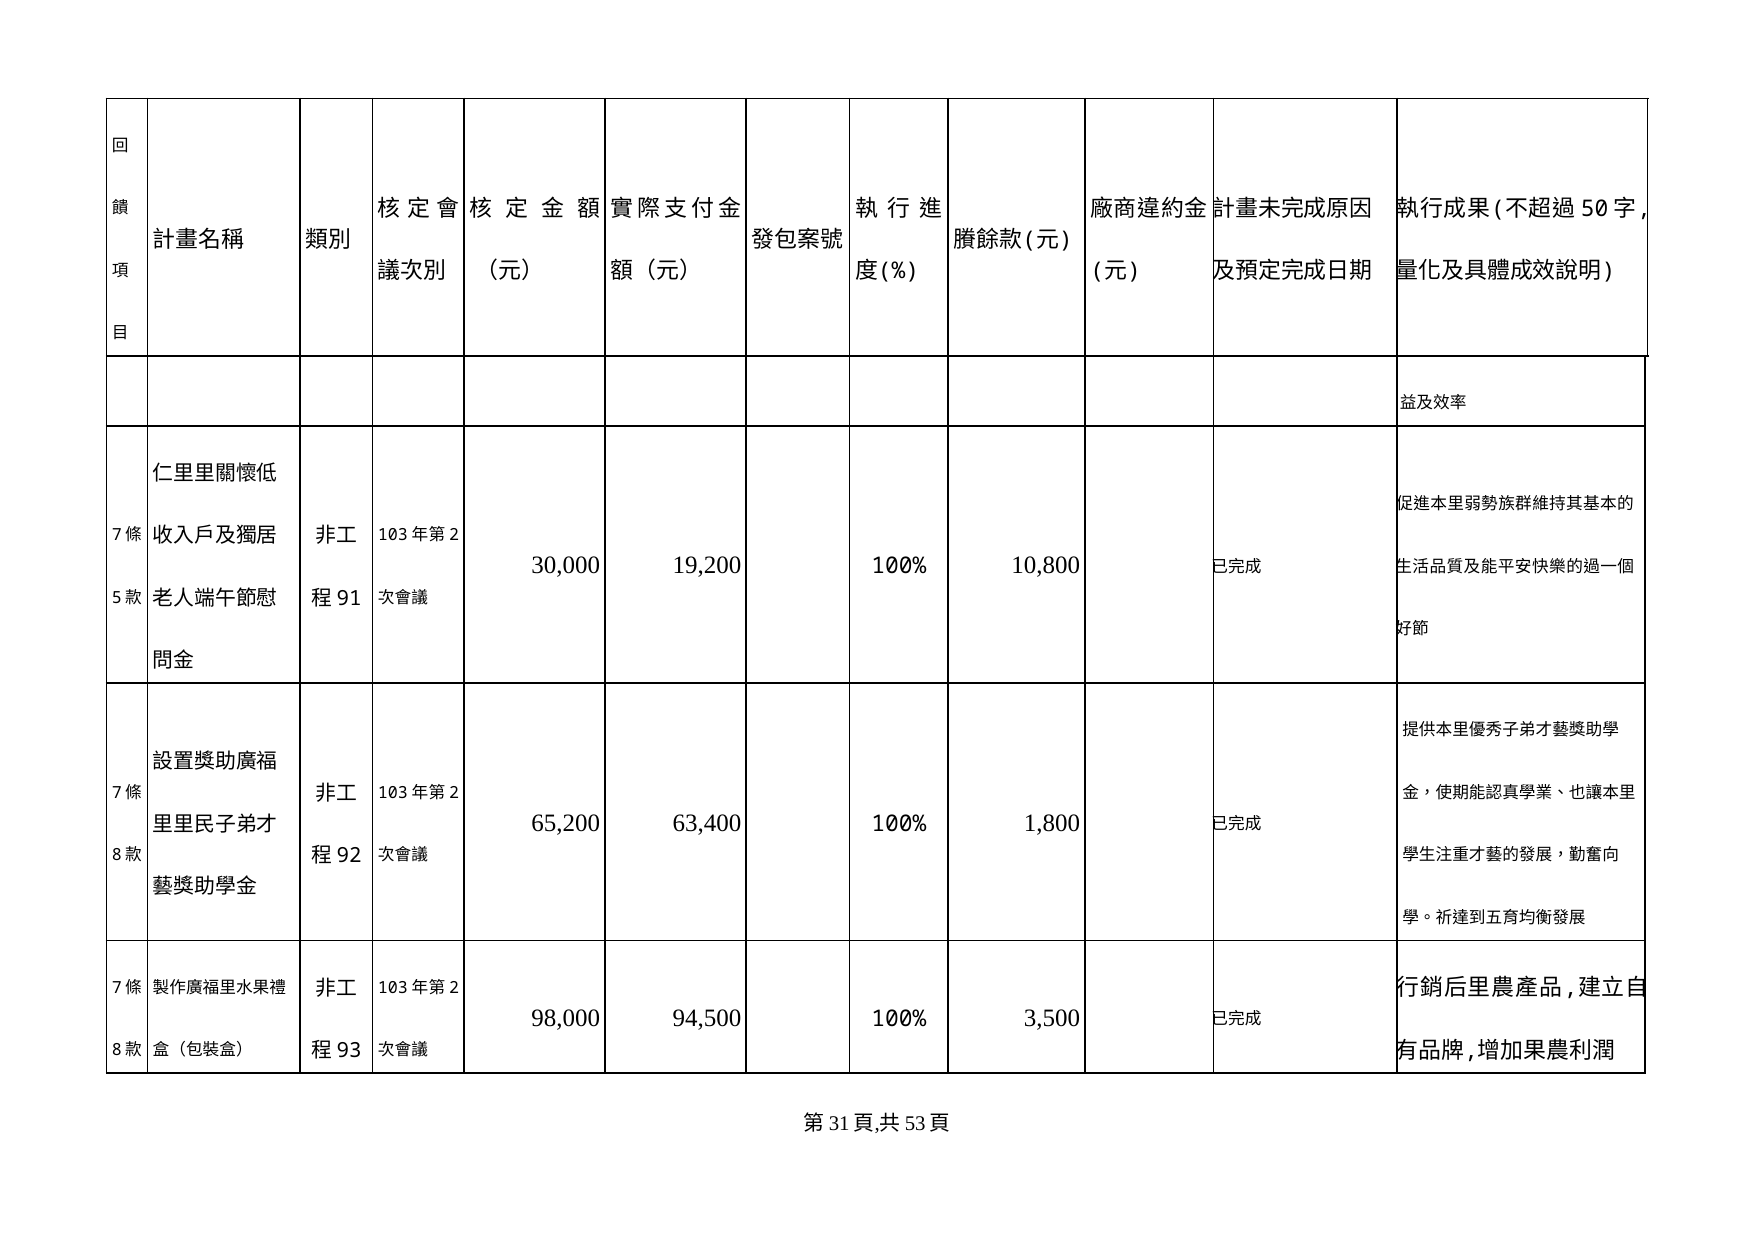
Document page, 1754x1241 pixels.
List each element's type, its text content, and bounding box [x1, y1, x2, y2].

table_cell [747, 941, 849, 1072]
table_cell 98,000 [465, 941, 604, 1072]
table_cell 已完成 [1214, 941, 1396, 1072]
table_cell 行銷后里農產品,建立自有品牌,增加果農利潤 [1398, 941, 1644, 1072]
table_cell [1086, 684, 1213, 940]
table_cell [747, 427, 849, 682]
table_cell 已完成 [1214, 427, 1396, 682]
table_cell 7條8款 [107, 684, 147, 940]
table_cell 63,400 [606, 684, 745, 940]
table_cell 103年第2次會議 [373, 427, 463, 682]
table_header 實際支付金額（元） [606, 99, 745, 355]
table_header 賸餘款(元) [949, 99, 1084, 355]
table_cell [107, 357, 147, 425]
table_header 執行成果(不超過50字,量化及具體成效說明) [1398, 99, 1647, 355]
table_cell 100% [850, 941, 947, 1072]
table_header 計畫名稱 [148, 99, 299, 355]
table_cell [747, 684, 849, 940]
table_cell [301, 357, 372, 425]
table_cell [1086, 357, 1213, 425]
table_header 廠商違約金(元) [1086, 99, 1213, 355]
table_header 發包案號 [747, 99, 849, 355]
table_cell [747, 357, 849, 425]
table_cell [850, 357, 947, 425]
table_cell 7條8款 [107, 941, 147, 1072]
table_cell 10,800 [949, 427, 1084, 682]
table_cell [1214, 357, 1396, 425]
table_cell 非工程93 [301, 941, 372, 1072]
table_header 執行進度(%) [850, 99, 947, 355]
table_cell 103年第2次會議 [373, 941, 463, 1072]
table_cell [373, 357, 463, 425]
table_cell 65,200 [465, 684, 604, 940]
table_cell 7條5款 [107, 427, 147, 682]
table_cell 19,200 [606, 427, 745, 682]
table_cell 非工程92 [301, 684, 372, 940]
table_cell 94,500 [606, 941, 745, 1072]
table_header 類別 [301, 99, 372, 355]
table_header 計畫未完成原因 及預定完成日期 [1214, 99, 1396, 355]
table_cell 100% [850, 684, 947, 940]
table_cell 提供本里優秀子弟才藝獎助學金，使期能認真學業、也讓本里學生注重才藝的發展，勤奮向學。祈達到五育均衡發展 [1398, 684, 1644, 940]
table_cell [949, 357, 1084, 425]
table_cell [1086, 427, 1213, 682]
table_cell 落實本里各項回饋金之執行，回饋金之管理及使用相關業務更趨週延並提昇本里回饋金業務執行效益及效率 [1398, 357, 1644, 425]
table_cell 促進本里弱勢族群維持其基本的生活品質及能平安快樂的過一個好節 [1398, 427, 1644, 682]
table_cell 非工程91 [301, 427, 372, 682]
table_header 核定會議次別 [373, 99, 463, 355]
table_cell 3,500 [949, 941, 1084, 1072]
table_cell [606, 357, 745, 425]
table_cell 製作廣福里水果禮盒（包裝盒） [148, 941, 299, 1072]
table_header 核定金額（元） [465, 99, 604, 355]
table_cell 100% [850, 427, 947, 682]
table_cell 已完成 [1214, 684, 1396, 940]
table_cell 1,800 [949, 684, 1084, 940]
table_cell [465, 357, 604, 425]
table_cell 仁里里關懷低收入戶及獨居老人端午節慰問金 [148, 427, 299, 682]
table_cell 103年第2次會議 [373, 684, 463, 940]
table_cell [1086, 941, 1213, 1072]
table_header 回饋項目 [107, 99, 147, 355]
table_cell [148, 357, 299, 425]
table_cell 30,000 [465, 427, 604, 682]
table_cell 設置獎助廣福里里民子弟才藝獎助學金 [148, 684, 299, 940]
